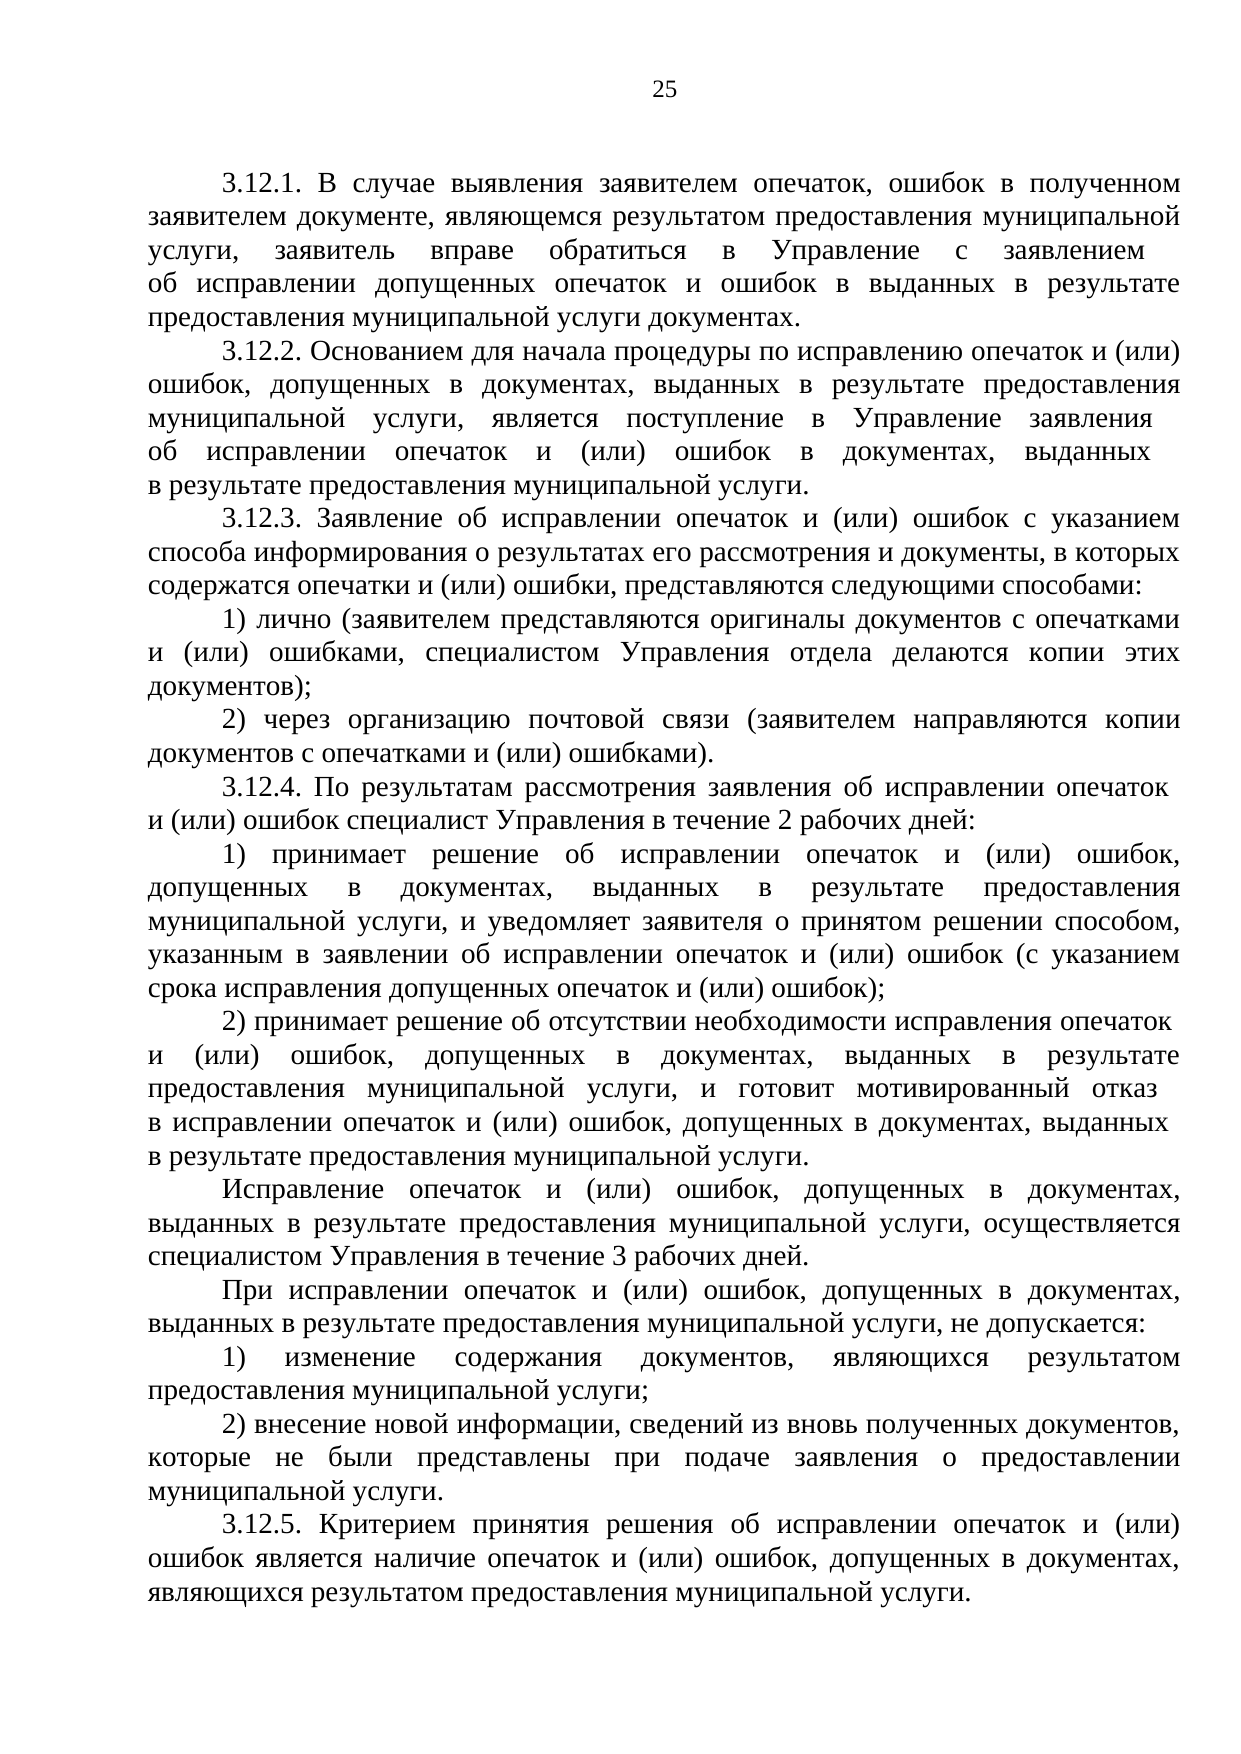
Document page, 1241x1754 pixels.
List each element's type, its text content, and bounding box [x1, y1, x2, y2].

text 3.12.4. По результатам рассмотрения заявления об исправлении опечаток и (или) ошибок специалист Управления в течение 2 рабочих дней: [148, 769, 1181, 836]
text 3.12.3. Заявление об исправлении опечаток и (или) ошибок с указанием способа информирования о результатах его рассмотрения и документы, в которых содержатся опечатки и (или) ошибки, представляются следующими способами: [148, 500, 1181, 601]
text 2) принимает решение об отсутствии необходимости исправления опечаток и (или) ошибок, допущенных в документах, выданных в результате предоставления муниципальной услуги, и готовит мотивированный отказ в исправлении опечаток и (или) ошибок, допущенных в документах, выданных в результате предоставления муниципальной услуги. [148, 1003, 1181, 1171]
text 1) лично (заявителем представляются оригиналы документов с опечатками и (или) ошибками, специалистом Управления отдела делаются копии этих документов); [148, 601, 1181, 702]
text 2) через организацию почтовой связи (заявителем направляются копии документов с опечатками и (или) ошибками). [148, 702, 1181, 769]
text 1) принимает решение об исправлении опечаток и (или) ошибок, допущенных в документах, выданных в результате предоставления муниципальной услуги, и уведомляет заявителя о принятом решении способом, указанным в заявлении об исправлении опечаток и (или) ошибок (с указанием срока исправления допущенных опечаток и (или) ошибок); [148, 836, 1181, 1003]
text При исправлении опечаток и (или) ошибок, допущенных в документах, выданных в результате предоставления муниципальной услуги, не допускается: [148, 1272, 1181, 1339]
text Исправление опечаток и (или) ошибок, допущенных в документах, выданных в результате предоставления муниципальной услуги, осуществляется специалистом Управления в течение 3 рабочих дней. [148, 1171, 1181, 1272]
text 3.12.2. Основанием для начала процедуры по исправлению опечаток и (или) ошибок, допущенных в документах, выданных в результате предоставления муниципальной услуги, является поступление в Управление заявления об исправлении опечаток и (или) ошибок в документах, выданных в результате предоставления муниципальной услуги. [148, 333, 1181, 500]
text 3.12.1. В случае выявления заявителем опечаток, ошибок в полученном заявителем документе, являющемся результатом предоставления муниципальной услуги, заявитель вправе обратиться в Управление с заявлением об исправлении допущенных опечаток и ошибок в выданных в результате предоставления муниципальной услуги документах. [148, 165, 1181, 333]
text 2) внесение новой информации, сведений из вновь полученных документов, которые не были представлены при подаче заявления о предоставлении муниципальной услуги. [148, 1406, 1181, 1507]
text 1) изменение содержания документов, являющихся результатом предоставления муниципальной услуги; [148, 1339, 1181, 1406]
text 3.12.5. Критерием принятия решения об исправлении опечаток и (или) ошибок является наличие опечаток и (или) ошибок, допущенных в документах, являющихся результатом предоставления муниципальной услуги. [148, 1507, 1181, 1607]
